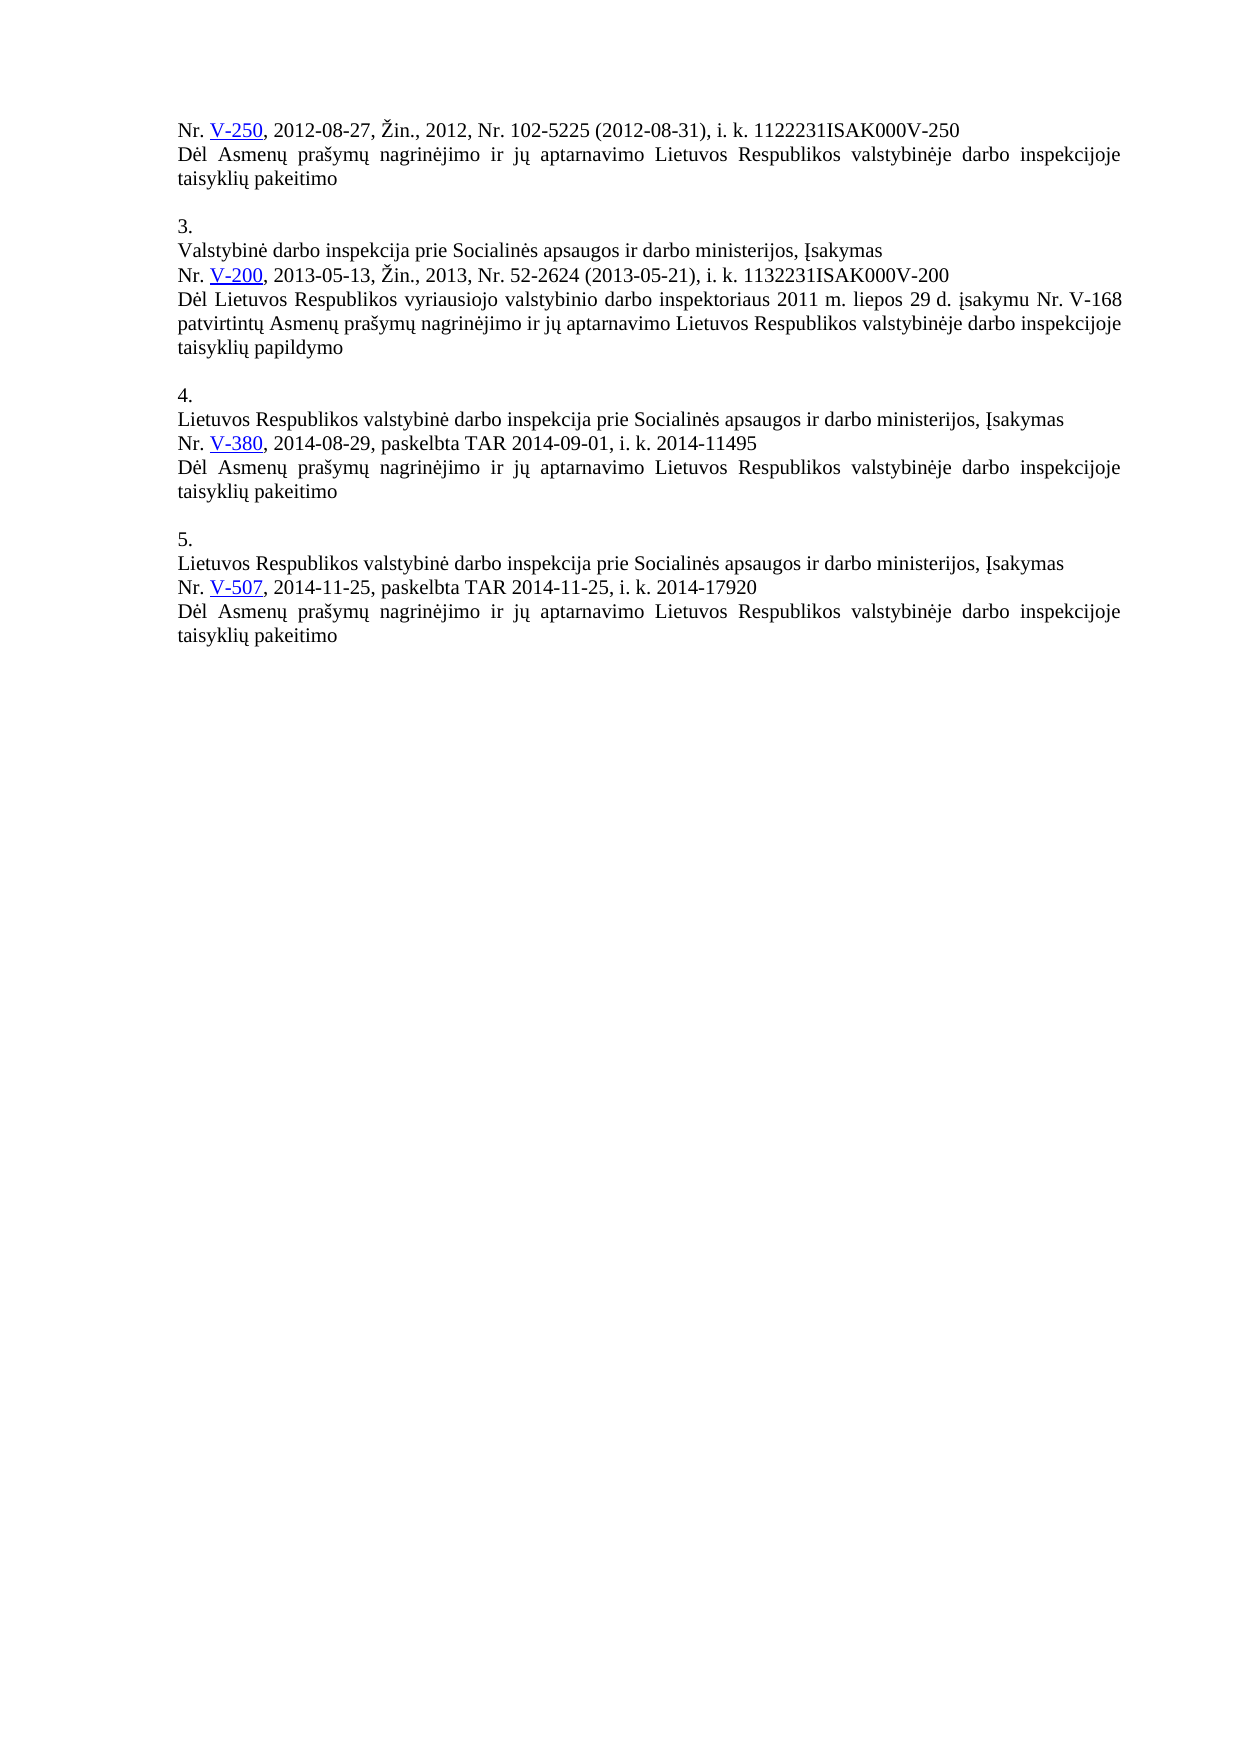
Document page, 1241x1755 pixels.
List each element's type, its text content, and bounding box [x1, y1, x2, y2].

text Lietuvos Respublikos valstybinė darbo inspekcija prie Socialinės apsaugos ir darbo ministerijos, Įsakymas [177, 407, 1122, 431]
text Valstybinė darbo inspekcija prie Socialinės apsaugos ir darbo ministerijos, Įsakymas [177, 238, 1122, 262]
text Dėl Asmenų prašymų nagrinėjimo ir jų aptarnavimo Lietuvos Respublikos valstybinėje darbo inspekcijoje taisyklių pakeitimo [177, 599, 1122, 647]
text 3. [177, 214, 1122, 238]
text Nr. V-380, 2014-08-29, paskelbta TAR 2014-09-01, i. k. 2014-11495 [177, 431, 1122, 455]
text 5. [177, 527, 1122, 551]
text Nr. V-507, 2014-11-25, paskelbta TAR 2014-11-25, i. k. 2014-17920 [177, 575, 1122, 599]
text Lietuvos Respublikos valstybinė darbo inspekcija prie Socialinės apsaugos ir darbo ministerijos, Įsakymas [177, 551, 1122, 575]
text Dėl Lietuvos Respublikos vyriausiojo valstybinio darbo inspektoriaus 2011 m. liepos 29 d. įsakymu Nr. V-168 patvirtintų Asmenų prašymų nagrinėjimo ir jų aptarnavimo Lietuvos Respublikos valstybinėje darbo inspekcijoje taisyklių papildymo [177, 287, 1122, 359]
text 4. [177, 383, 1122, 407]
text Dėl Asmenų prašymų nagrinėjimo ir jų aptarnavimo Lietuvos Respublikos valstybinėje darbo inspekcijoje taisyklių pakeitimo [177, 142, 1122, 190]
text Dėl Asmenų prašymų nagrinėjimo ir jų aptarnavimo Lietuvos Respublikos valstybinėje darbo inspekcijoje taisyklių pakeitimo [177, 455, 1122, 503]
text Nr. V-200, 2013-05-13, Žin., 2013, Nr. 52-2624 (2013-05-21), i. k. 1132231ISAK000V-200 [177, 262, 1122, 287]
text Nr. V-250, 2012-08-27, Žin., 2012, Nr. 102-5225 (2012-08-31), i. k. 1122231ISAK000V-250 [177, 118, 1122, 142]
